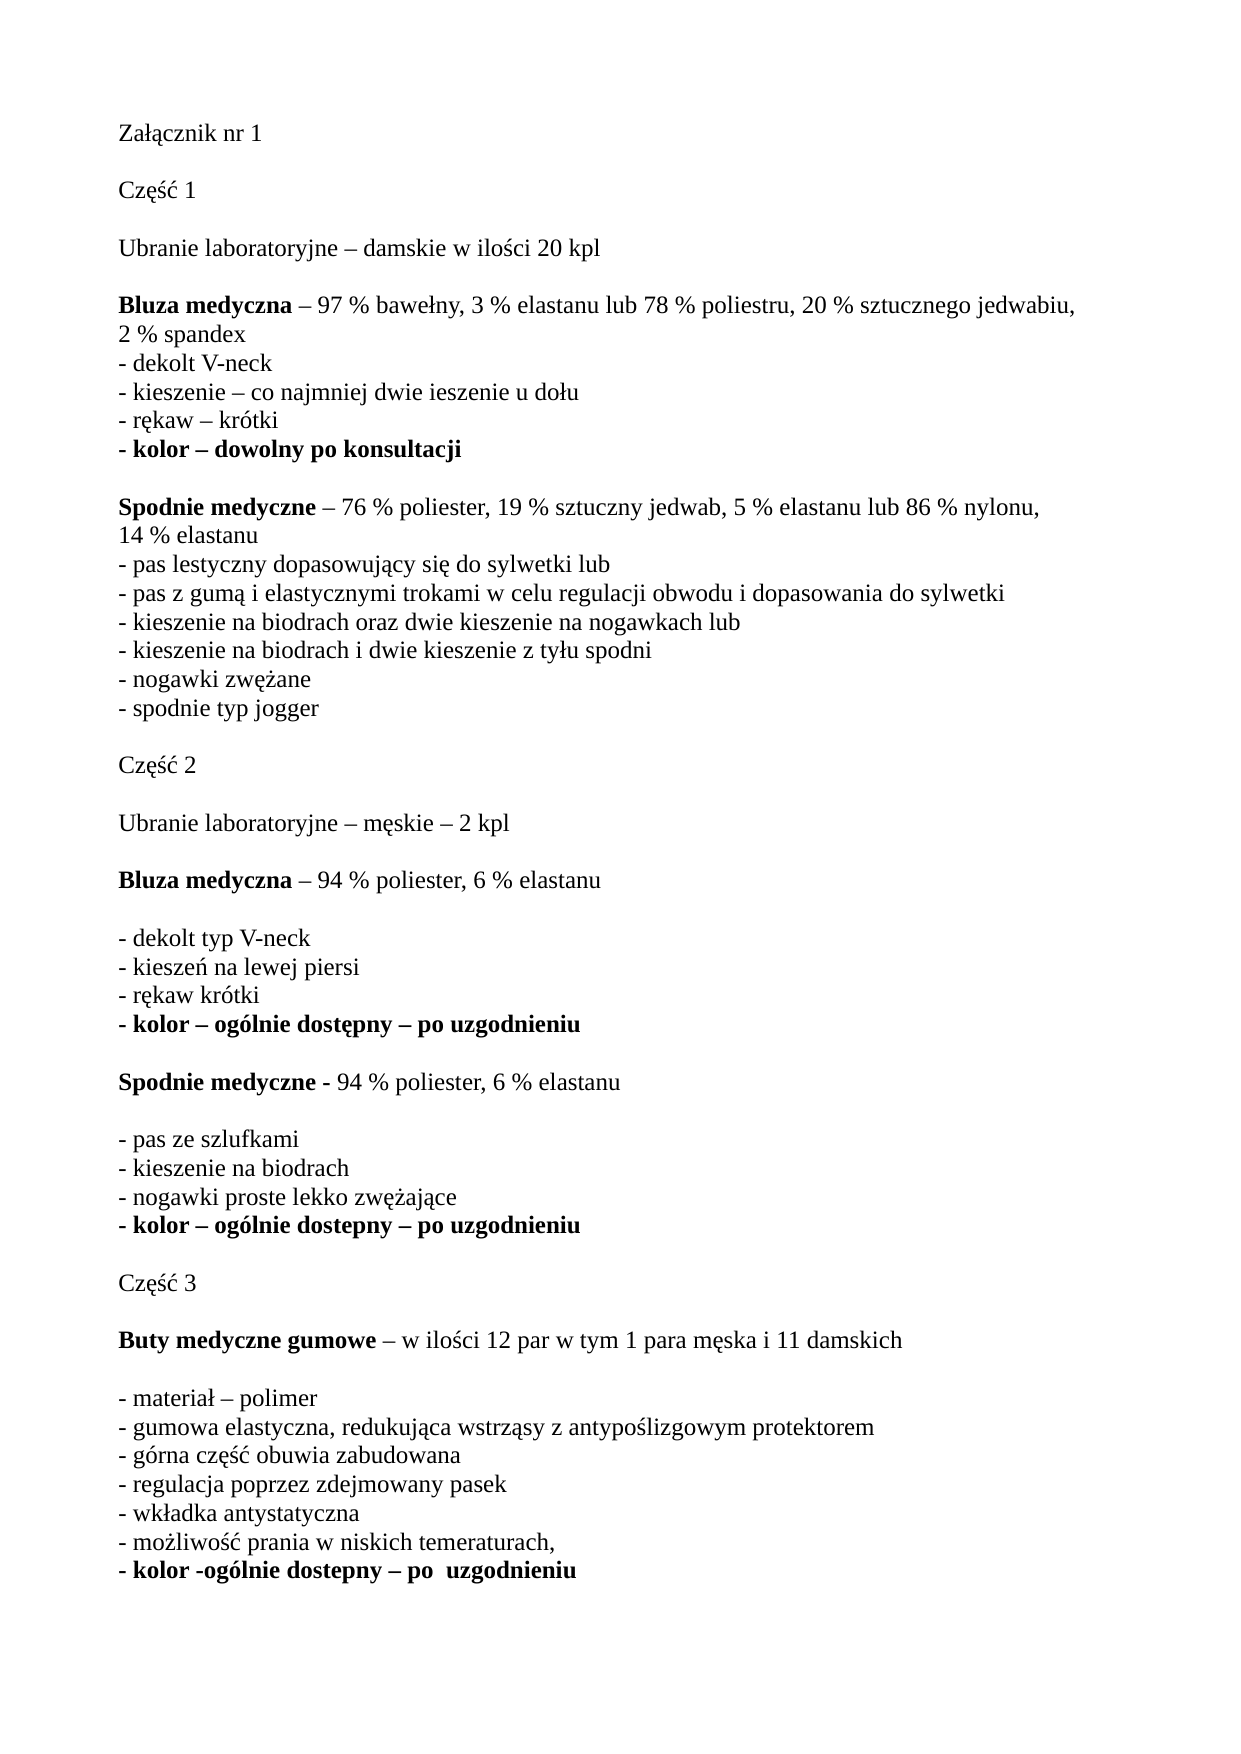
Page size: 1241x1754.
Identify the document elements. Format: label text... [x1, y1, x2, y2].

text - nogawki zwężane [118, 664, 1122, 693]
text - wkładka antystatyczna [118, 1498, 1122, 1527]
text - kieszenie na biodrach [118, 1153, 1122, 1182]
text - kieszenie – co najmniej dwie ieszenie u dołu [118, 377, 1122, 406]
text Część 2 [118, 751, 1122, 779]
text Spodnie medyczne - 94 % poliester, 6 % elastanu [118, 1067, 1122, 1096]
text - pas ze szlufkami [118, 1124, 1122, 1153]
text - kieszenie na biodrach oraz dwie kieszenie na nogawkach lub [118, 607, 1122, 636]
text Bluza medyczna – 94 % poliester, 6 % elastanu [118, 866, 1122, 894]
text 2 % spandex [118, 319, 1122, 348]
text - regulacja poprzez zdejmowany pasek [118, 1469, 1122, 1498]
text - kieszeń na lewej piersi [118, 952, 1122, 981]
text - górna część obuwia zabudowana [118, 1441, 1122, 1469]
text Bluza medyczna – 97 % bawełny, 3 % elastanu lub 78 % poliestru, 20 % sztucznego jedwabiu, [118, 291, 1122, 319]
text - rękaw krótki [118, 981, 1122, 1009]
text Spodnie medyczne – 76 % poliester, 19 % sztuczny jedwab, 5 % elastanu lub 86 % nylonu, 14 % elastanu [118, 492, 1122, 549]
text Ubranie laboratoryjne – męskie – 2 kpl [118, 808, 1122, 837]
text - materiał – polimer [118, 1383, 1122, 1412]
text Część 1 [118, 176, 1122, 204]
text - spodnie typ jogger [118, 693, 1122, 722]
text Buty medyczne gumowe – w ilości 12 par w tym 1 para męska i 11 damskich [118, 1326, 1122, 1354]
text - kieszenie na biodrach i dwie kieszenie z tyłu spodni [118, 636, 1122, 664]
text - dekolt V-neck [118, 348, 1122, 377]
text Część 3 [118, 1268, 1122, 1297]
text - kolor – ogólnie dostepny – po uzgodnieniu [118, 1211, 1122, 1239]
text - kolor – ogólnie dostępny – po uzgodnieniu [118, 1009, 1122, 1038]
text - rękaw – krótki [118, 406, 1122, 434]
text Załącznik nr 1 [118, 118, 1122, 147]
text - kolor -ogólnie dostepny – po uzgodnieniu [118, 1556, 1122, 1584]
text - pas z gumą i elastycznymi trokami w celu regulacji obwodu i dopasowania do sylwetki [118, 578, 1122, 607]
text - nogawki proste lekko zwężające [118, 1182, 1122, 1211]
text - dekolt typ V-neck [118, 923, 1122, 952]
text - możliwość prania w niskich temeraturach, [118, 1527, 1122, 1556]
text Ubranie laboratoryjne – damskie w ilości 20 kpl [118, 233, 1122, 262]
text - pas lestyczny dopasowujący się do sylwetki lub [118, 549, 1122, 578]
text - kolor – dowolny po konsultacji [118, 434, 1122, 463]
text - gumowa elastyczna, redukująca wstrząsy z antypoślizgowym protektorem [118, 1412, 1122, 1441]
